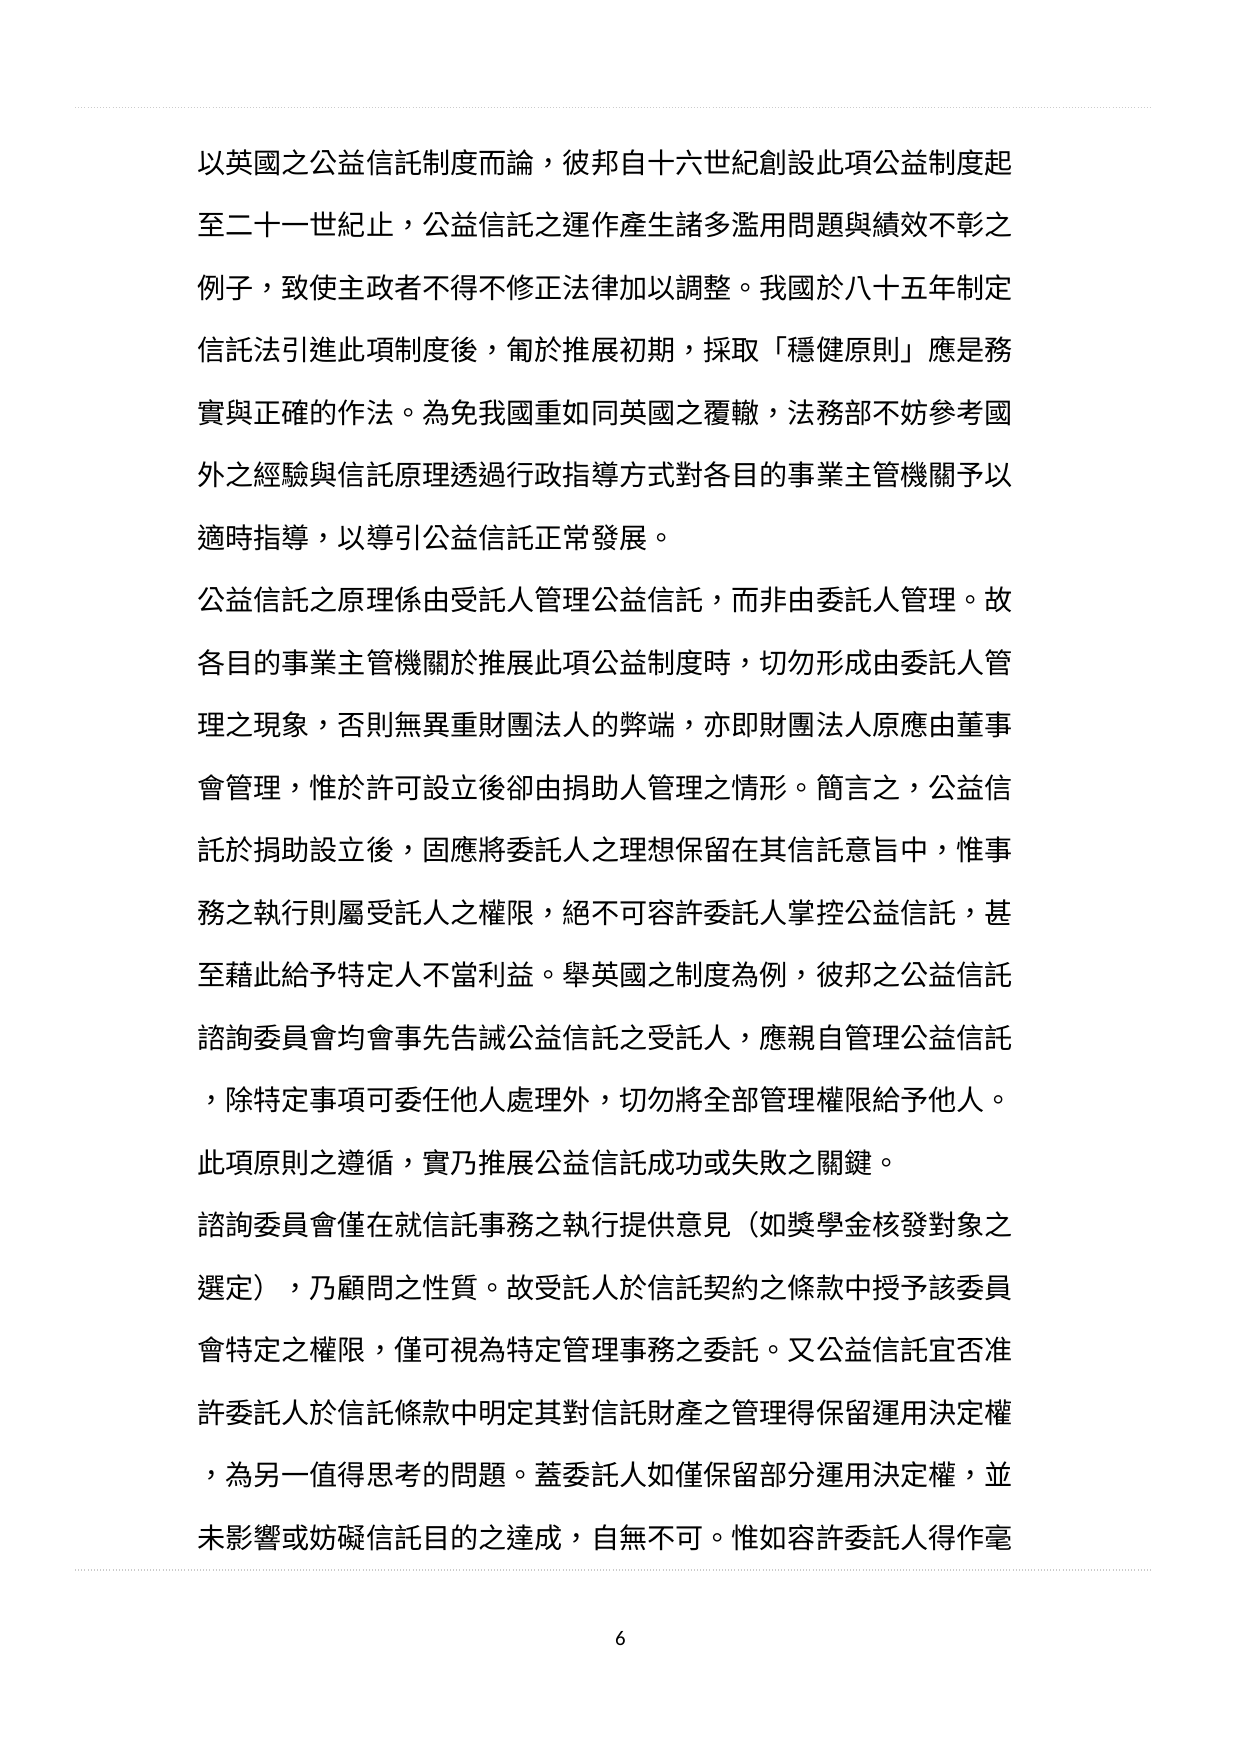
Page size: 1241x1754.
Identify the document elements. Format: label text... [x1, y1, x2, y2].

table_header 以英國之公益信託制度而論，彼邦自十六世紀創設此項公益制度起 至二十一世紀止，公益信託之運作產生諸多濫用問題與績效不彰之 例子，致使主政者不得不修正法律加以調整。我國於八十五年制定 信託法引進此項制度後，匍於推展初期，採取「穩健原則」應是務 實與正確的作法。為免我國重如同英國之覆轍，法務部不妨參考國 外之經驗與信託原理透過行政指導方式對各目的事業主管機關予以 適時指導，以導引公益信託正常發展。 公益信託之原理係由受託人管理公益信託，而非由委託人管理。故 各目的事業主管機關於推展此項公益制度時，切勿形成由委託人管 理之現象，否則無異重財團法人的弊端，亦即財團法人原應由董事 會管理，惟於許可設立後卻由捐助人管理之情形。簡言之，公益信 託於捐助設立後，固應將委託人之理想保留在其信託意旨中，惟事 務之執行則屬受託人之權限，絕不可容許委託人掌控公益信託，甚 至藉此給予特定人不當利益。舉英國之制度為例，彼邦之公益信託 諮詢委員會均會事先告誡公益信託之受託人，應親自管理公益信託 ，除特定事項可委任他人處理外，切勿將全部管理權限給予他人。 此項原則之遵循，實乃推展公益信託成功或失敗之關鍵。 諮詢委員會僅在就信託事務之執行提供意見（如獎學金核發對象之 選定），乃顧問之性質。故受託人於信託契約之條款中授予該委員 會特定之權限，僅可視為特定管理事務之委託。又公益信託宜否准 許委託人於信託條款中明定其對信託財產之管理得保留運用決定權 ，為另一值得思考的問題。蓋委託人如僅保留部分運用決定權，並 未影響或妨礙信託目的之達成，自無不可。惟如容許委託人得作毫 [75, 107, 1153, 1569]
